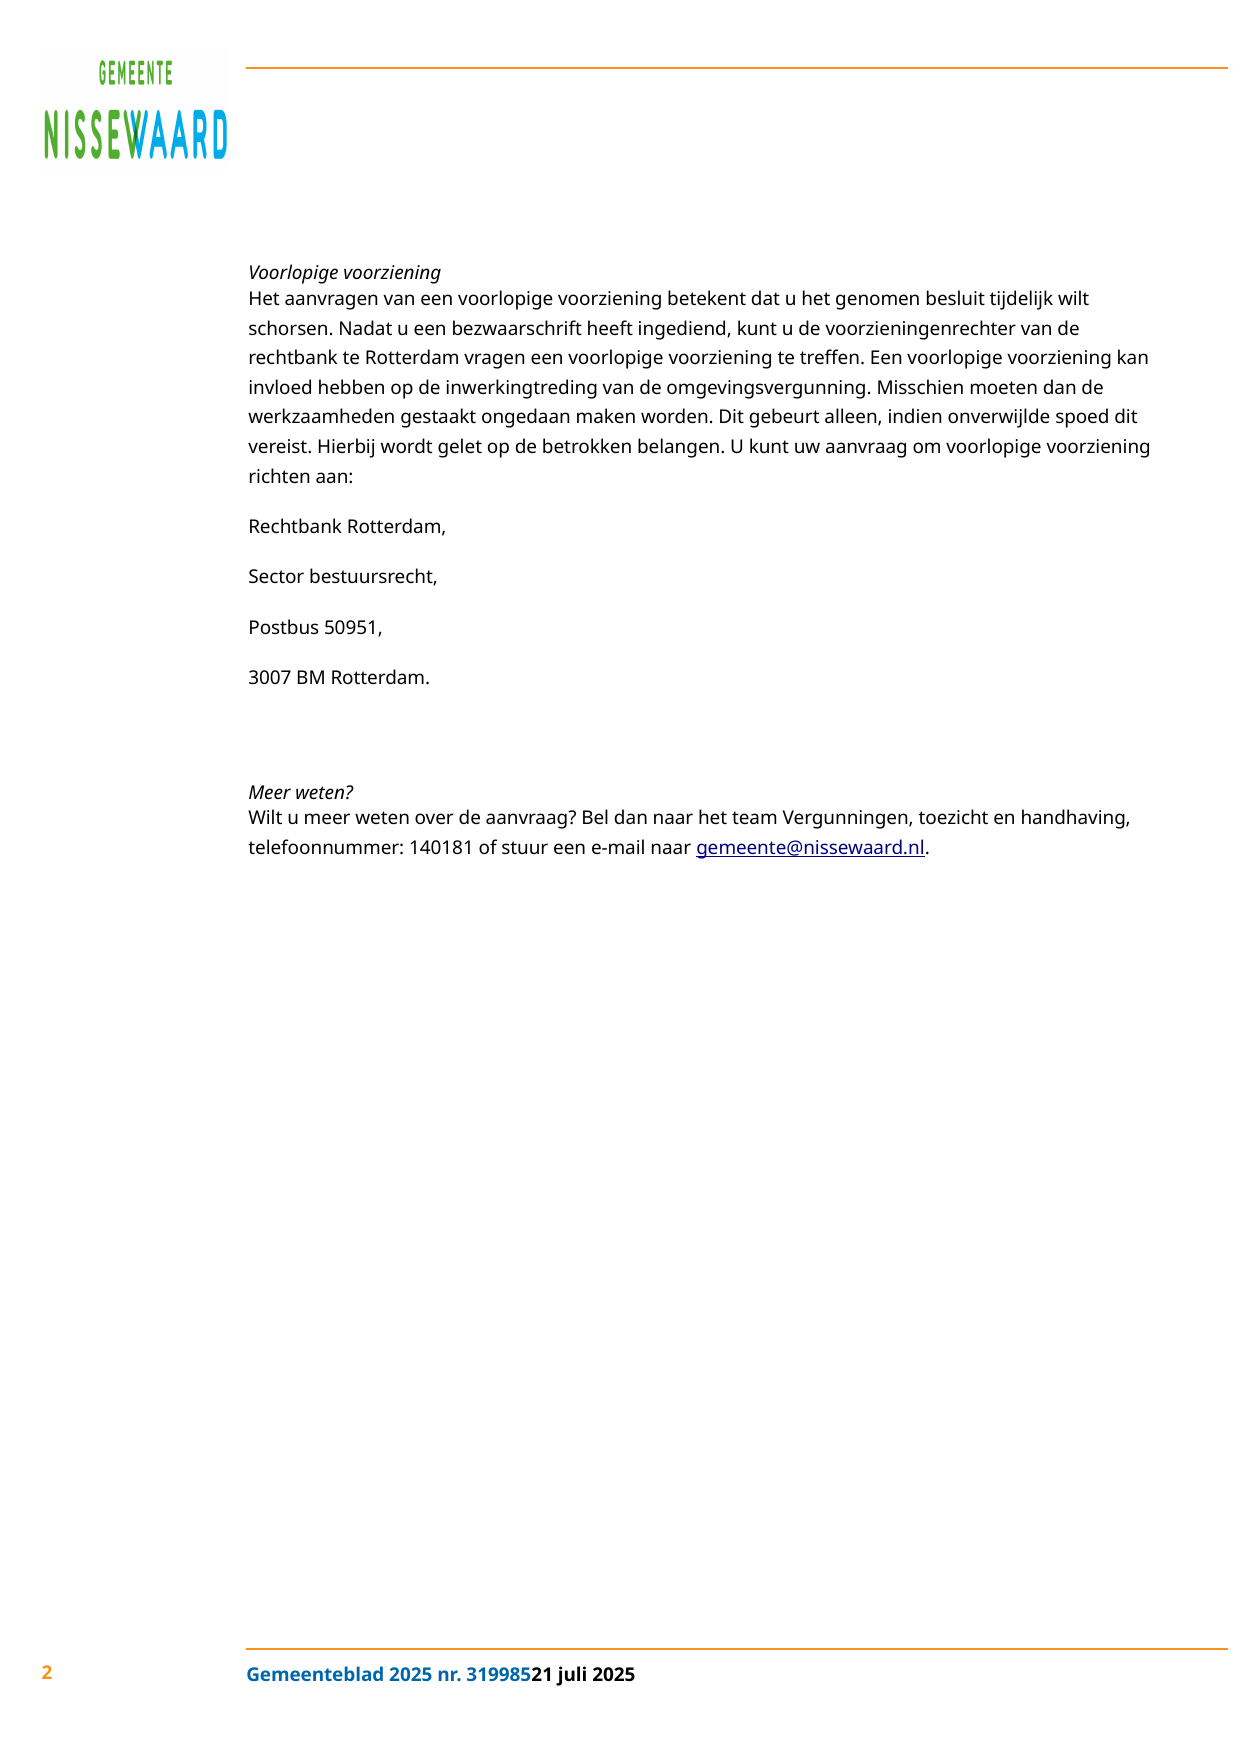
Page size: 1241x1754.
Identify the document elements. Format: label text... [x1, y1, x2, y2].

text Postbus 50951, [248, 614, 1152, 640]
picture [41, 47, 231, 172]
text Rechtbank Rotterdam, [248, 513, 1152, 539]
text Sector bestuursrecht, [248, 564, 1152, 589]
text Meer weten? [248, 779, 1152, 804]
text 3007 BM Rotterdam. [248, 664, 1152, 690]
text Het aanvragen van een voorlopige voorziening betekent dat u het genomen besluit tijdelijk wilt schorsen. Nadat u een bezwaarschrift heeft ingediend, kunt u de voorzieningenrechter van de rechtbank te Rotterdam vragen een voorlopige voorziening te treffen. Een voorlopige voorziening kan invloed hebben op de inwerkingtreding van de omgevingsvergunning. Misschien moeten dan de werkzaamheden gestaakt ongedaan maken worden. Dit gebeurt alleen, indien onverwijlde spoed dit vereist. Hierbij wordt gelet op de betrokken belangen. U kunt uw aanvraag om voorlopige voorziening richten aan: [248, 285, 1152, 488]
text Wilt u meer weten over de aanvraag? Bel dan naar het team Vergunningen, toezicht en handhaving, telefoonnummer: 140181 of stuur een e-mail naar gemeente@nissewaard.nl. [248, 804, 1152, 860]
text Voorlopige voorziening [248, 259, 1152, 285]
